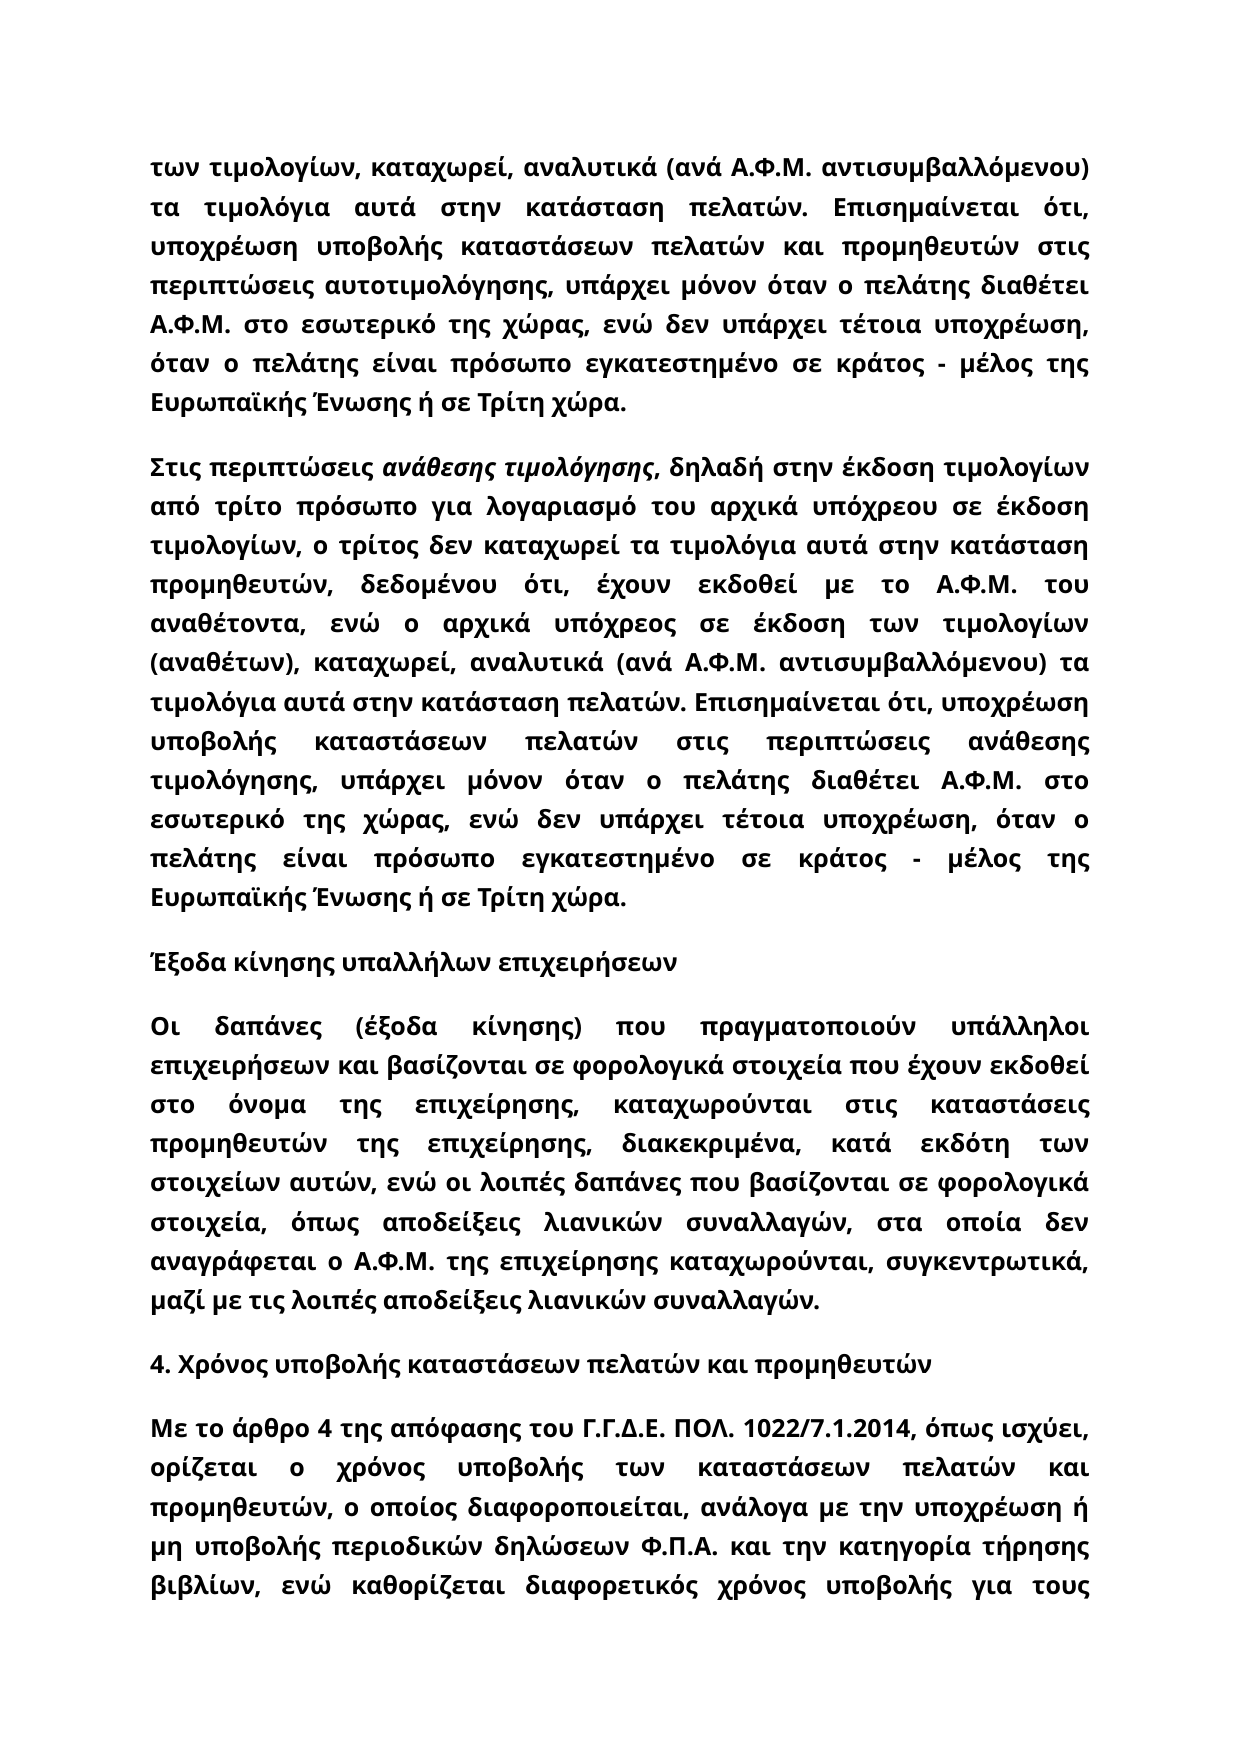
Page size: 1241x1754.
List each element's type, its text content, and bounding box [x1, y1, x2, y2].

text 4. Χρόνος υποβολής καταστάσεων πελατών και προμηθευτών [150, 1347, 1090, 1381]
text Έξοδα κίνησης υπαλλήλων επιχειρήσεων [150, 944, 1090, 978]
text Με το άρθρο 4 της απόφασης του Γ.Γ.Δ.Ε. ΠΟΛ. 1022/7.1.2014, όπως ισχύει, ορίζεται ο χρόνος υποβολής των καταστάσεων πελατών και προμηθευτών, ο οποίος διαφοροποιείται, ανάλογα με την υποχρέωση ή μη υποβολής περιοδικών δηλώσεων Φ.Π.Α. και την κατηγορία τήρησης βιβλίων, ενώ καθορίζεται διαφορετικός χρόνος υποβολής για τους [150, 1411, 1090, 1602]
text των τιμολογίων, καταχωρεί, αναλυτικά (ανά Α.Φ.Μ. αντισυμβαλλόμενου) τα τιμολόγια αυτά στην κατάσταση πελατών. Επισημαίνεται ότι, υποχρέωση υποβολής καταστάσεων πελατών και προμηθευτών στις περιπτώσεις αυτοτιμολόγησης, υπάρχει μόνον όταν ο πελάτης διαθέτει Α.Φ.Μ. στο εσωτερικό της χώρας, ενώ δεν υπάρχει τέτοια υποχρέωση, όταν ο πελάτης είναι πρόσωπο εγκατεστημένο σε κράτος - μέλος της Ευρωπαϊκής Ένωσης ή σε Τρίτη χώρα. [150, 150, 1090, 419]
text Στις περιπτώσεις ανάθεσης τιμολόγησης, δηλαδή στην έκδοση τιμολογίων από τρίτο πρόσωπο για λογαριασμό του αρχικά υπόχρεου σε έκδοση τιμολογίων, ο τρίτος δεν καταχωρεί τα τιμολόγια αυτά στην κατάσταση προμηθευτών, δεδομένου ότι, έχουν εκδοθεί με το Α.Φ.Μ. του αναθέτοντα, ενώ ο αρχικά υπόχρεος σε έκδοση των τιμολογίων (αναθέτων), καταχωρεί, αναλυτικά (ανά Α.Φ.Μ. αντισυμβαλλόμενου) τα τιμολόγια αυτά στην κατάσταση πελατών. Επισημαίνεται ότι, υποχρέωση υποβολής καταστάσεων πελατών στις περιπτώσεις ανάθεσης τιμολόγησης, υπάρχει μόνον όταν ο πελάτης διαθέτει Α.Φ.Μ. στο εσωτερικό της χώρας, ενώ δεν υπάρχει τέτοια υποχρέωση, όταν ο πελάτης είναι πρόσωπο εγκατεστημένο σε κράτος - μέλος της Ευρωπαϊκής Ένωσης ή σε Τρίτη χώρα. [150, 449, 1090, 914]
text Οι δαπάνες (έξοδα κίνησης) που πραγματοποιούν υπάλληλοι επιχειρήσεων και βασίζονται σε φορολογικά στοιχεία που έχουν εκδοθεί στο όνομα της επιχείρησης, καταχωρούνται στις καταστάσεις προμηθευτών της επιχείρησης, διακεκριμένα, κατά εκδότη των στοιχείων αυτών, ενώ οι λοιπές δαπάνες που βασίζονται σε φορολογικά στοιχεία, όπως αποδείξεις λιανικών συναλλαγών, στα οποία δεν αναγράφεται ο Α.Φ.Μ. της επιχείρησης καταχωρούνται, συγκεντρωτικά, μαζί με τις λοιπές αποδείξεις λιανικών συναλλαγών. [150, 1008, 1090, 1317]
